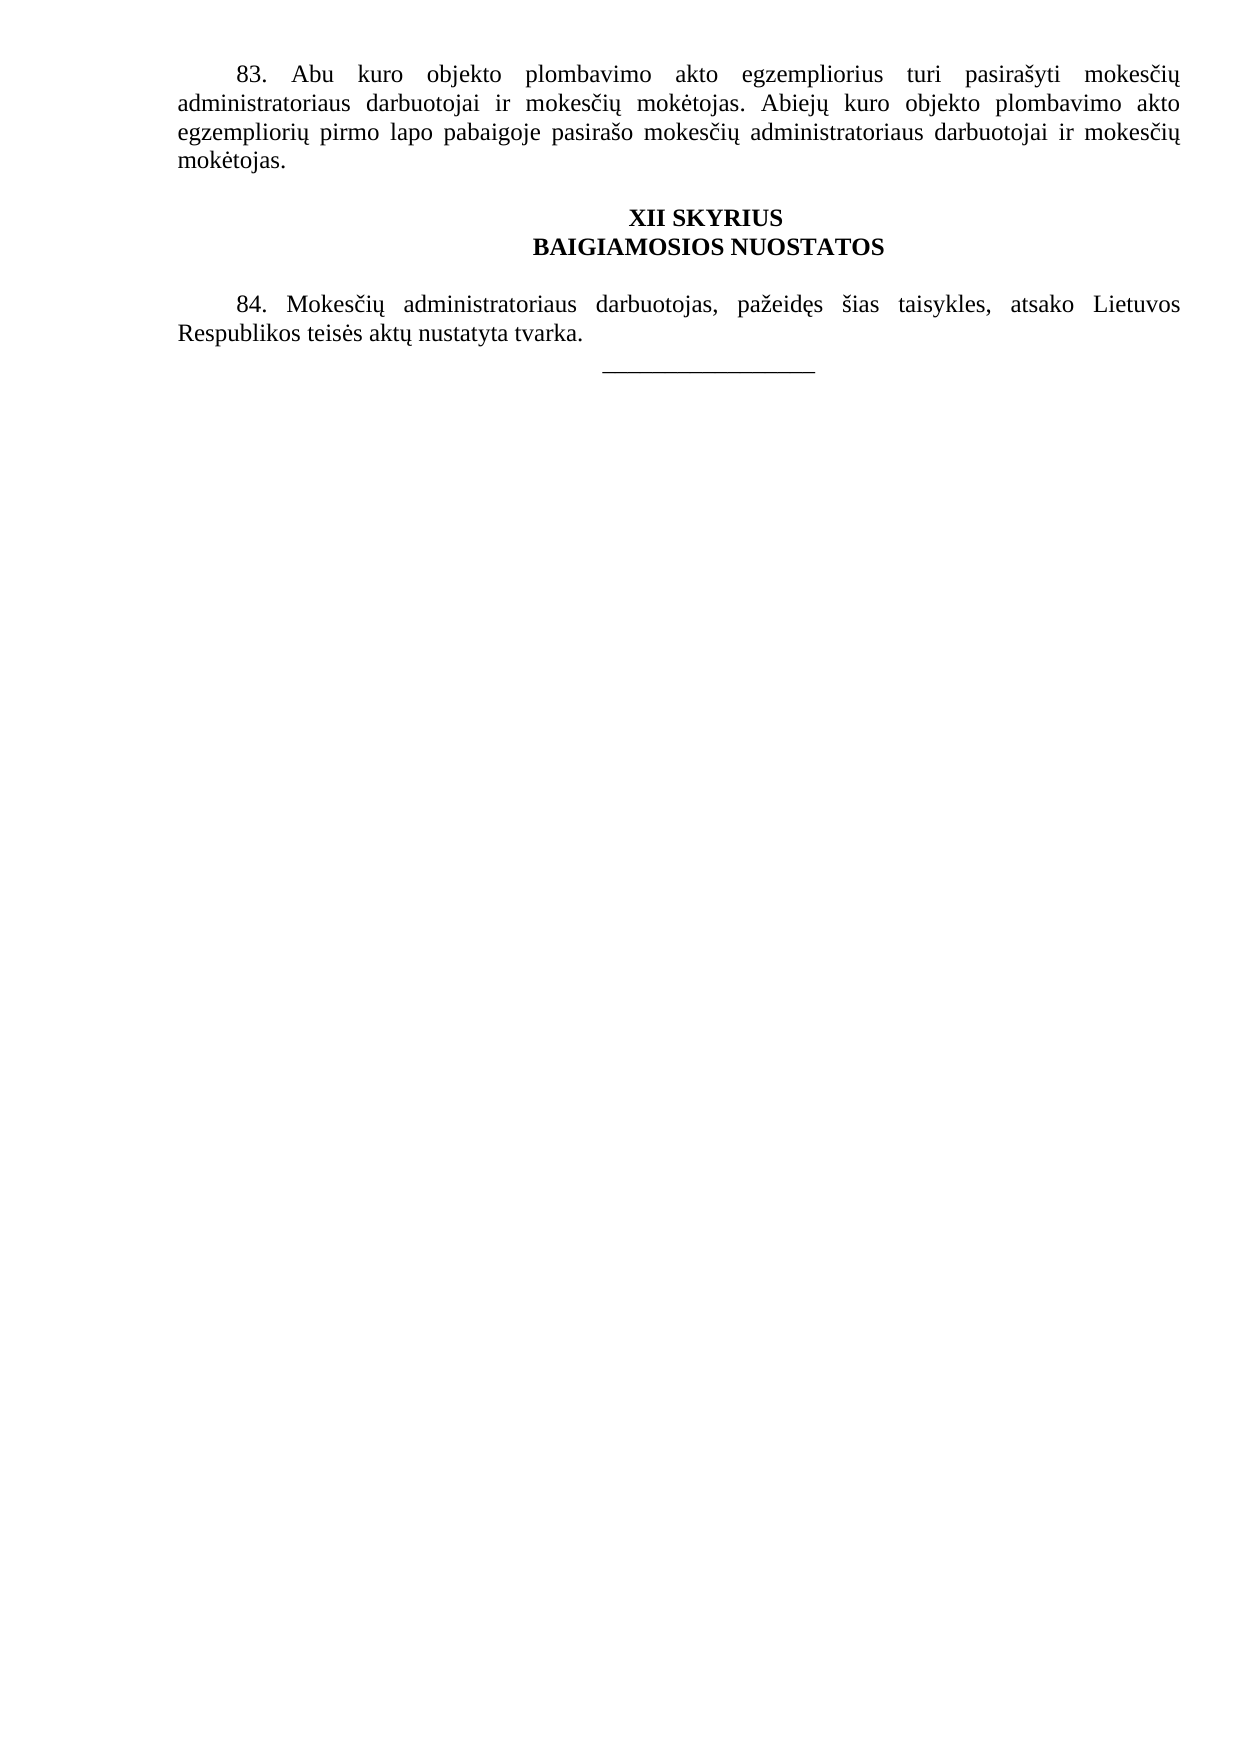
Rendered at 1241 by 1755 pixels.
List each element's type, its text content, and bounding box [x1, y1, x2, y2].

text XII SKYRIUS [177, 203, 1181, 232]
text BAIGIAMOSIOS NUOSTATOS [177, 232, 1181, 260]
text 84. Mokesčių administratoriaus darbuotojas, pažeidęs šias taisykles, atsako Lietuvos Respublikos teisės aktų nustatyta tvarka. [177, 289, 1181, 347]
text 83. Abu kuro objekto plombavimo akto egzempliorius turi pasirašyti mokesčių administratoriaus darbuotojai ir mokesčių mokėtojas. Abiejų kuro objekto plombavimo akto egzempliorių pirmo lapo pabaigoje pasirašo mokesčių administratoriaus darbuotojai ir mokesčių mokėtojas. [177, 59, 1181, 174]
text _________________ [177, 347, 1181, 375]
